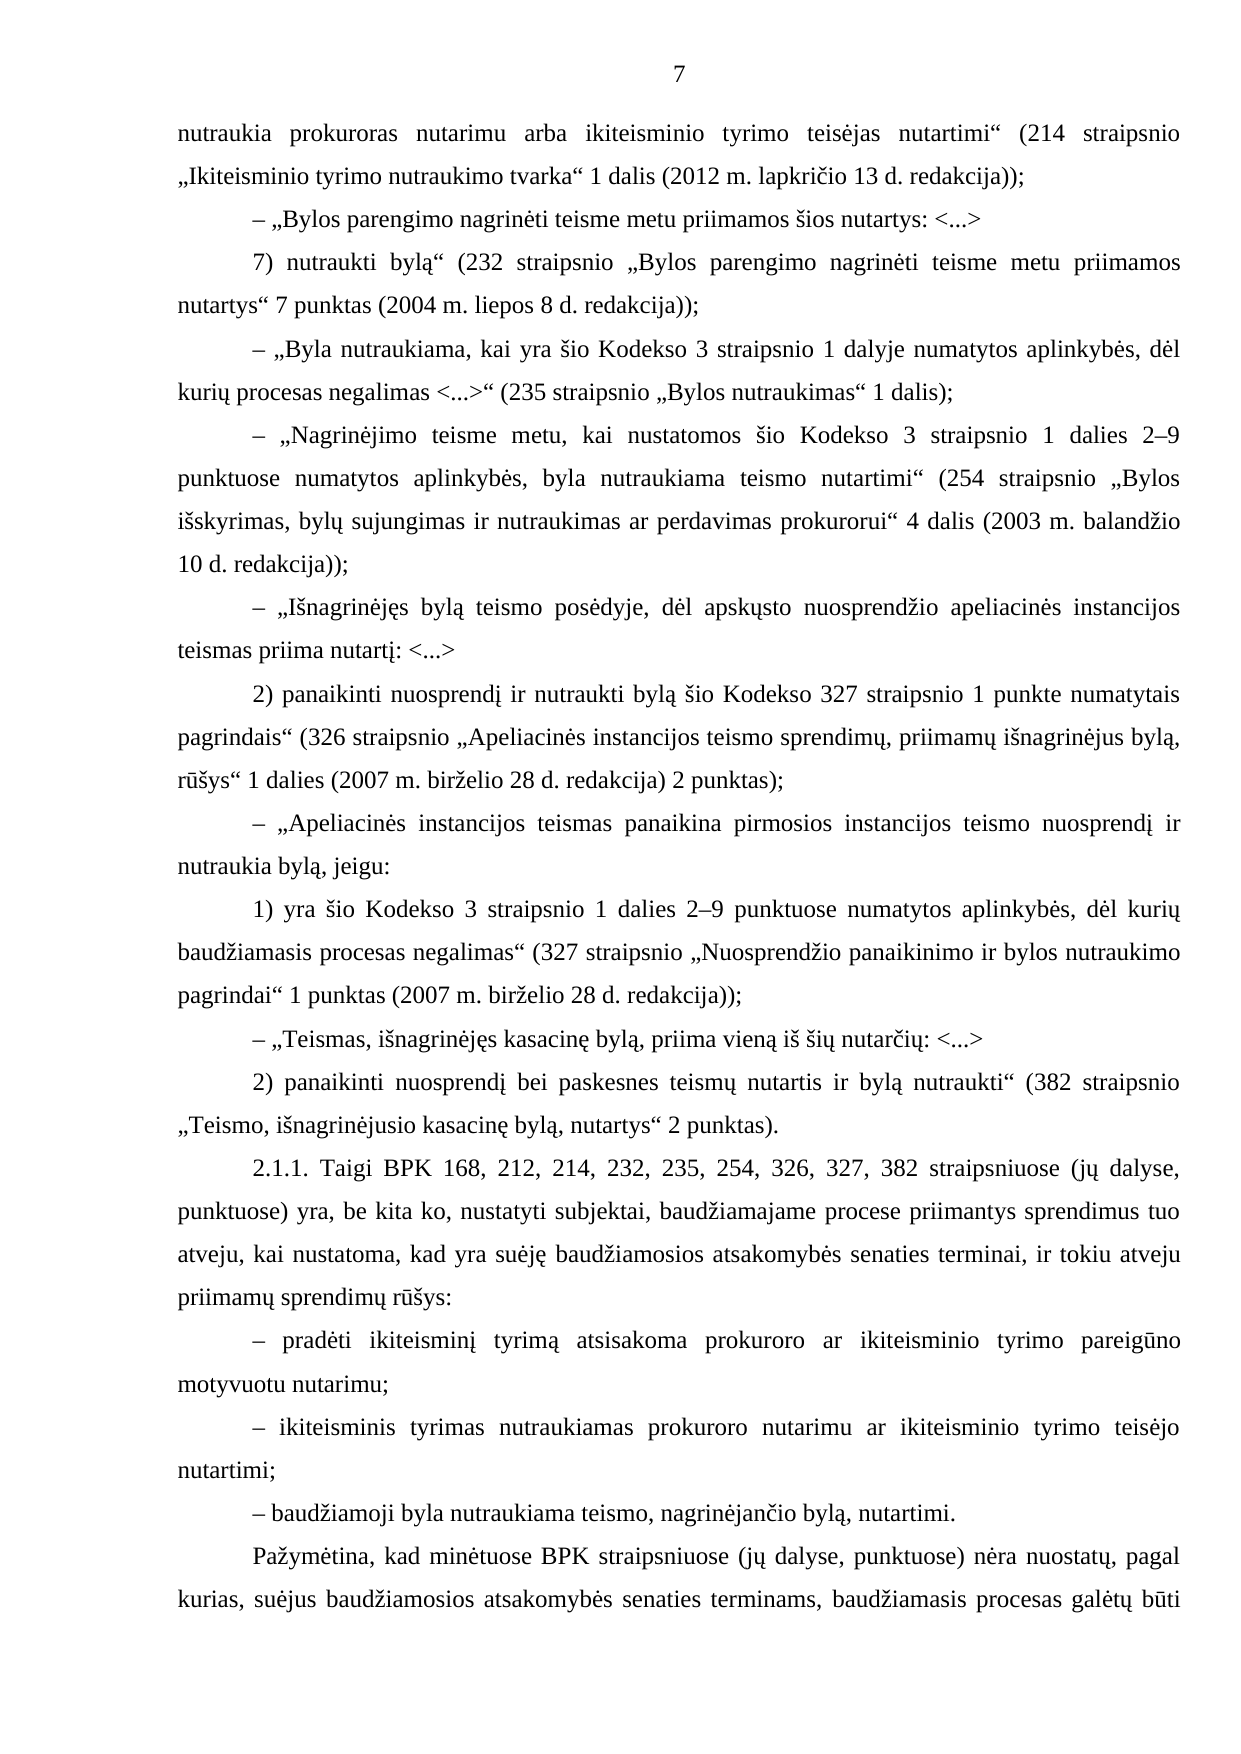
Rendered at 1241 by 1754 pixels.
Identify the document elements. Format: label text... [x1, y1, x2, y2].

text – „Teismas, išnagrinėjęs kasacinę bylą, priima vieną iš šių nutarčių: <...> [177, 1024, 1181, 1052]
text – „Byla nutraukiama, kai yra šio Kodekso 3 straipsnio 1 dalyje numatytos aplinkybės, dėl kurių procesas negalimas <...>“ (235 straipsnio „Bylos nutraukimas“ 1 dalis); [177, 334, 1181, 406]
text 1) yra šio Kodekso 3 straipsnio 1 dalies 2–9 punktuose numatytos aplinkybės, dėl kurių baudžiamasis procesas negalimas“ (327 straipsnio „Nuosprendžio panaikinimo ir bylos nutraukimo pagrindai“ 1 punktas (2007 m. birželio 28 d. redakcija)); [177, 894, 1181, 1009]
text – „Bylos parengimo nagrinėti teisme metu priimamos šios nutartys: <...> [177, 204, 1181, 233]
text nutraukia prokuroras nutarimu arba ikiteisminio tyrimo teisėjas nutartimi“ (214 straipsnio „Ikiteisminio tyrimo nutraukimo tvarka“ 1 dalis (2012 m. lapkričio 13 d. redakcija)); [177, 118, 1181, 190]
text 2) panaikinti nuosprendį bei paskesnes teismų nutartis ir bylą nutraukti“ (382 straipsnio „Teismo, išnagrinėjusio kasacinę bylą, nutartys“ 2 punktas). [177, 1067, 1181, 1139]
text Pažymėtina, kad minėtuose BPK straipsniuose (jų dalyse, punktuose) nėra nuostatų, pagal kurias, suėjus baudžiamosios atsakomybės senaties terminams, baudžiamasis procesas galėtų būti [177, 1541, 1181, 1613]
text – ikiteisminis tyrimas nutraukiamas prokuroro nutarimu ar ikiteisminio tyrimo teisėjo nutartimi; [177, 1412, 1181, 1484]
text – baudžiamoji byla nutraukiama teismo, nagrinėjančio bylą, nutartimi. [177, 1498, 1181, 1527]
text 2.1.1. Taigi BPK 168, 212, 214, 232, 235, 254, 326, 327, 382 straipsniuose (jų dalyse, punktuose) yra, be kita ko, nustatyti subjektai, baudžiamajame procese priimantys sprendimus tuo atveju, kai nustatoma, kad yra suėję baudžiamosios atsakomybės senaties terminai, ir tokiu atveju priimamų sprendimų rūšys: [177, 1153, 1181, 1311]
text – „Apeliacinės instancijos teismas panaikina pirmosios instancijos teismo nuosprendį ir nutraukia bylą, jeigu: [177, 808, 1181, 880]
text – „Nagrinėjimo teisme metu, kai nustatomos šio Kodekso 3 straipsnio 1 dalies 2–9 punktuose numatytos aplinkybės, byla nutraukiama teismo nutartimi“ (254 straipsnio „Bylos išskyrimas, bylų sujungimas ir nutraukimas ar perdavimas prokurorui“ 4 dalis (2003 m. balandžio 10 d. redakcija)); [177, 420, 1181, 578]
text – „Išnagrinėjęs bylą teismo posėdyje, dėl apskųsto nuosprendžio apeliacinės instancijos teismas priima nutartį: <...> [177, 592, 1181, 664]
text – pradėti ikiteisminį tyrimą atsisakoma prokuroro ar ikiteisminio tyrimo pareigūno motyvuotu nutarimu; [177, 1326, 1181, 1397]
text 7) nutraukti bylą“ (232 straipsnio „Bylos parengimo nagrinėti teisme metu priimamos nutartys“ 7 punktas (2004 m. liepos 8 d. redakcija)); [177, 247, 1181, 319]
text 2) panaikinti nuosprendį ir nutraukti bylą šio Kodekso 327 straipsnio 1 punkte numatytais pagrindais“ (326 straipsnio „Apeliacinės instancijos teismo sprendimų, priimamų išnagrinėjus bylą, rūšys“ 1 dalies (2007 m. birželio 28 d. redakcija) 2 punktas); [177, 679, 1181, 794]
